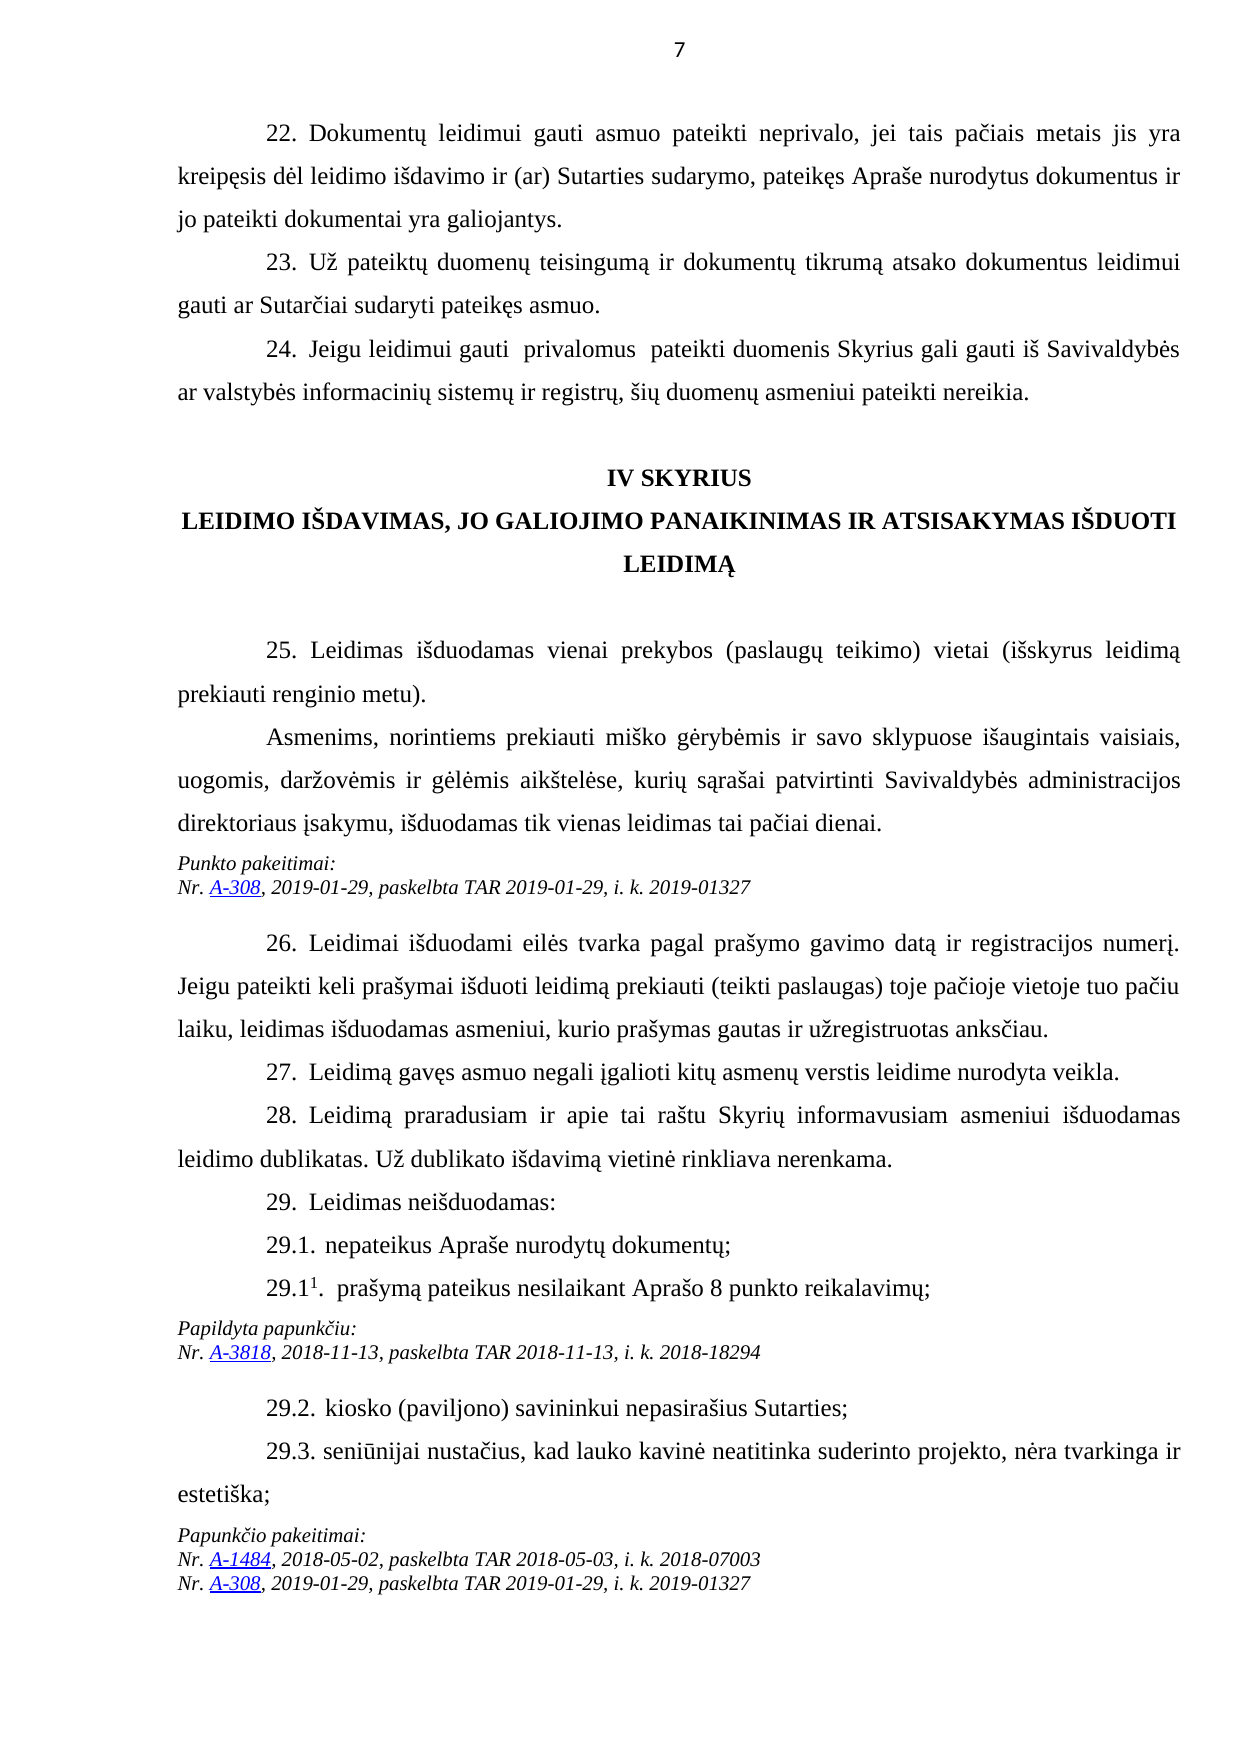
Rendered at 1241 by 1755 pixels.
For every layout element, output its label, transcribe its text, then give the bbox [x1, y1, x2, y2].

text Papildyta papunkčiu: [177, 1316, 1181, 1340]
text LEIDIMO IŠDAVIMAS, JO GALIOJIMO PANAIKINIMAS IR ATSISAKYMAS IŠDUOTI LEIDIMĄ [177, 506, 1181, 578]
text 29.11. prašymą pateikus nesilaikant Aprašo 8 punkto reikalavimų; [177, 1273, 1181, 1302]
text 23. Už pateiktų duomenų teisingumą ir dokumentų tikrumą atsako dokumentus leidimui gauti ar Sutarčiai sudaryti pateikęs asmuo. [177, 247, 1181, 319]
text 25. Leidimas išduodamas vienai prekybos (paslaugų teikimo) vietai (išskyrus leidimą prekiauti renginio metu). [177, 636, 1181, 707]
text IV SKYRIUS [177, 463, 1181, 492]
text Nr. A-3818, 2018-11-13, paskelbta TAR 2018-11-13, i. k. 2018-18294 [177, 1340, 1181, 1364]
text Punkto pakeitimai: [177, 851, 1181, 875]
text 28. Leidimą praradusiam ir apie tai raštu Skyrių informavusiam asmeniui išduodamas leidimo dublikatas. Už dublikato išdavimą vietinė rinkliava nerenkama. [177, 1101, 1181, 1172]
text Asmenims, norintiems prekiauti miško gėrybėmis ir savo sklypuose išaugintais vaisiais, uogomis, daržovėmis ir gėlėmis aikštelėse, kurių sąrašai patvirtinti Savivaldybės administracijos direktoriaus įsakymu, išduodamas tik vienas leidimas tai pačiai dienai. [177, 722, 1181, 837]
text 29.2. kiosko (paviljono) savininkui nepasirašius Sutarties; [177, 1393, 1181, 1422]
text 29.3. seniūnijai nustačius, kad lauko kavinė neatitinka suderinto projekto, nėra tvarkinga ir estetiška; [177, 1436, 1181, 1508]
text Papunkčio pakeitimai: [177, 1522, 1181, 1547]
text Nr. A-308, 2019-01-29, paskelbta TAR 2019-01-29, i. k. 2019-01327 [177, 875, 1181, 899]
text Nr. A-1484, 2018-05-02, paskelbta TAR 2018-05-03, i. k. 2018-07003 [177, 1547, 1181, 1571]
text 26. Leidimai išduodami eilės tvarka pagal prašymo gavimo datą ir registracijos numerį. Jeigu pateikti keli prašymai išduoti leidimą prekiauti (teikti paslaugas) toje pačioje vietoje tuo pačiu laiku, leidimas išduodamas asmeniui, kurio prašymas gautas ir užregistruotas anksčiau. [177, 928, 1181, 1043]
text 22. Dokumentų leidimui gauti asmuo pateikti neprivalo, jei tais pačiais metais jis yra kreipęsis dėl leidimo išdavimo ir (ar) Sutarties sudarymo, pateikęs Apraše nurodytus dokumentus ir jo pateikti dokumentai yra galiojantys. [177, 118, 1181, 233]
text 27. Leidimą gavęs asmuo negali įgalioti kitų asmenų verstis leidime nurodyta veikla. [177, 1057, 1181, 1086]
text 24. Jeigu leidimui gauti privalomus pateikti duomenis Skyrius gali gauti iš Savivaldybės ar valstybės informacinių sistemų ir registrų, šių duomenų asmeniui pateikti nereikia. [177, 334, 1181, 406]
text 29. Leidimas neišduodamas: [177, 1187, 1181, 1216]
text 29.1. nepateikus Apraše nurodytų dokumentų; [177, 1230, 1181, 1259]
text Nr. A-308, 2019-01-29, paskelbta TAR 2019-01-29, i. k. 2019-01327 [177, 1571, 1181, 1595]
